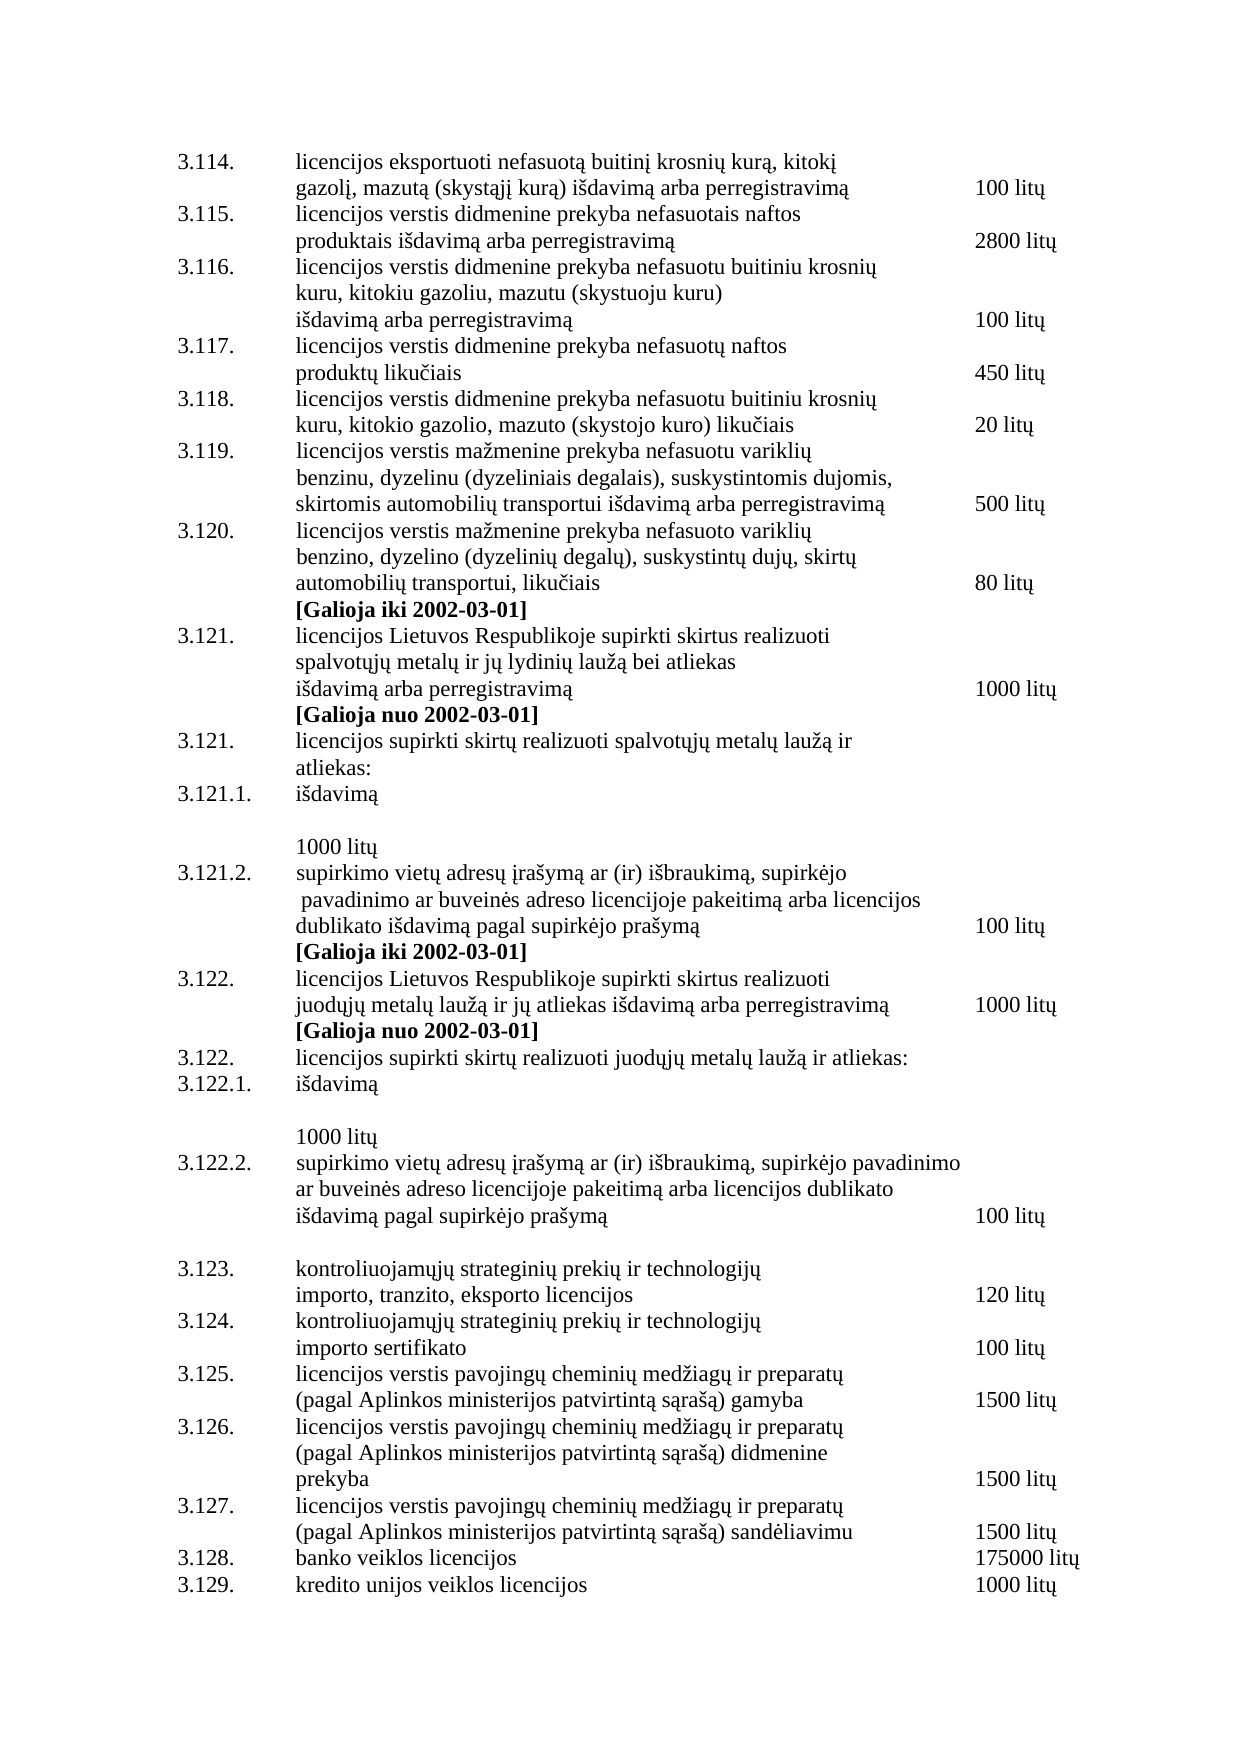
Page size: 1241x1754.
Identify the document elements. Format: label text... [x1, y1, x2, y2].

list supirkimo vietų adresų įrašymą ar (ir) išbraukimą, supirkėjo pavadinimo [177, 1149, 1122, 1176]
list licencijos verstis mažmenine prekyba nefasuoto variklių benzino, dyzelino (dyzelinių degalų), suskystintų dujų, skirtų [177, 517, 1122, 569]
text ar buveinės adreso licencijoje pakeitimą arba licencijos dublikato [177, 1176, 1122, 1202]
text 3.115. licencijos verstis didmenine prekyba nefasuotais naftos produktais išdavimą arba perregistravimą 2800 litų [177, 200, 1122, 253]
text automobilių transportui, likučiais 80 litų [177, 569, 1122, 596]
text [Galioja nuo 2002-03-01] [177, 1017, 1122, 1044]
list licencijos verstis mažmenine prekyba nefasuotu variklių benzinu, dyzelinu (dyzeliniais degalais), suskystintomis dujomis, [177, 438, 1122, 490]
text 3.128. banko veiklos licencijos 175000 litų [177, 1544, 1122, 1571]
text 3.122. licencijos Lietuvos Respublikoje supirkti skirtus realizuoti juodųjų metalų laužą ir jų atliekas išdavimą arba perregistravimą 1000 litų [177, 965, 1122, 1017]
text 3.116. licencijos verstis didmenine prekyba nefasuotu buitiniu krosnių kuru, kitokiu gazoliu, mazutu (skystuoju kuru) išdavimą arba perregistravimą 100 litų [177, 253, 1122, 332]
text 3.122. licencijos supirkti skirtų realizuoti juodųjų metalų laužą ir atliekas: [177, 1044, 989, 1070]
text 3.127. licencijos verstis pavojingų cheminių medžiagų ir preparatų (pagal Aplinkos ministerijos patvirtintą sąrašą) sandėliavimu 1500 litų [177, 1492, 1122, 1544]
text 3.123. kontroliuojamųjų strateginių prekių ir technologijų importo, tranzito, eksporto licencijos 120 litų [177, 1254, 1122, 1307]
list supirkimo vietų adresų įrašymą ar (ir) išbraukimą, supirkėjo [177, 859, 1122, 886]
text išdavimą pagal supirkėjo prašymą 100 litų [177, 1202, 1122, 1228]
text [Galioja iki 2002-03-01] [177, 938, 1122, 965]
text dublikato išdavimą pagal supirkėjo prašymą 100 litų [177, 912, 1122, 938]
text [Galioja iki 2002-03-01] [177, 596, 1122, 622]
text 3.121. licencijos Lietuvos Respublikoje supirkti skirtus realizuoti spalvotųjų metalų ir jų lydinių laužą bei atliekas išdavimą arba perregistravimą 1000 litų [177, 622, 1122, 701]
text 3.125. licencijos verstis pavojingų cheminių medžiagų ir preparatų (pagal Aplinkos ministerijos patvirtintą sąrašą) gamyba 1500 litų [177, 1360, 1122, 1413]
text 3.121.1. išdavimą 1000 litų [177, 780, 974, 859]
text 3.122.1. išdavimą 1000 litų [177, 1070, 989, 1149]
text 3.129. kredito unijos veiklos licencijos 1000 litų [177, 1571, 1122, 1597]
text skirtomis automobilių transportui išdavimą arba perregistravimą 500 litų [177, 490, 1122, 517]
text 3.114. licencijos eksportuoti nefasuotą buitinį krosnių kurą, kitokį gazolį, mazutą (skystąjį kurą) išdavimą arba perregistravimą 100 litų [177, 148, 1122, 200]
text pavadinimo ar buveinės adreso licencijoje pakeitimą arba licencijos [177, 886, 1122, 912]
text [Galioja nuo 2002-03-01] [177, 701, 1122, 727]
text 3.121. licencijos supirkti skirtų realizuoti spalvotųjų metalų laužą ir atliekas: [177, 727, 916, 780]
text 3.124. kontroliuojamųjų strateginių prekių ir technologijų importo sertifikato 100 litų [177, 1307, 1122, 1360]
text 3.126. licencijos verstis pavojingų cheminių medžiagų ir preparatų (pagal Aplinkos ministerijos patvirtintą sąrašą) didmenine prekyba 1500 litų [177, 1413, 1122, 1492]
text 3.117. licencijos verstis didmenine prekyba nefasuotų naftos produktų likučiais 450 litų [177, 332, 1122, 385]
text 3.118. licencijos verstis didmenine prekyba nefasuotu buitiniu krosnių kuru, kitokio gazolio, mazuto (skystojo kuro) likučiais 20 litų [177, 385, 1122, 438]
